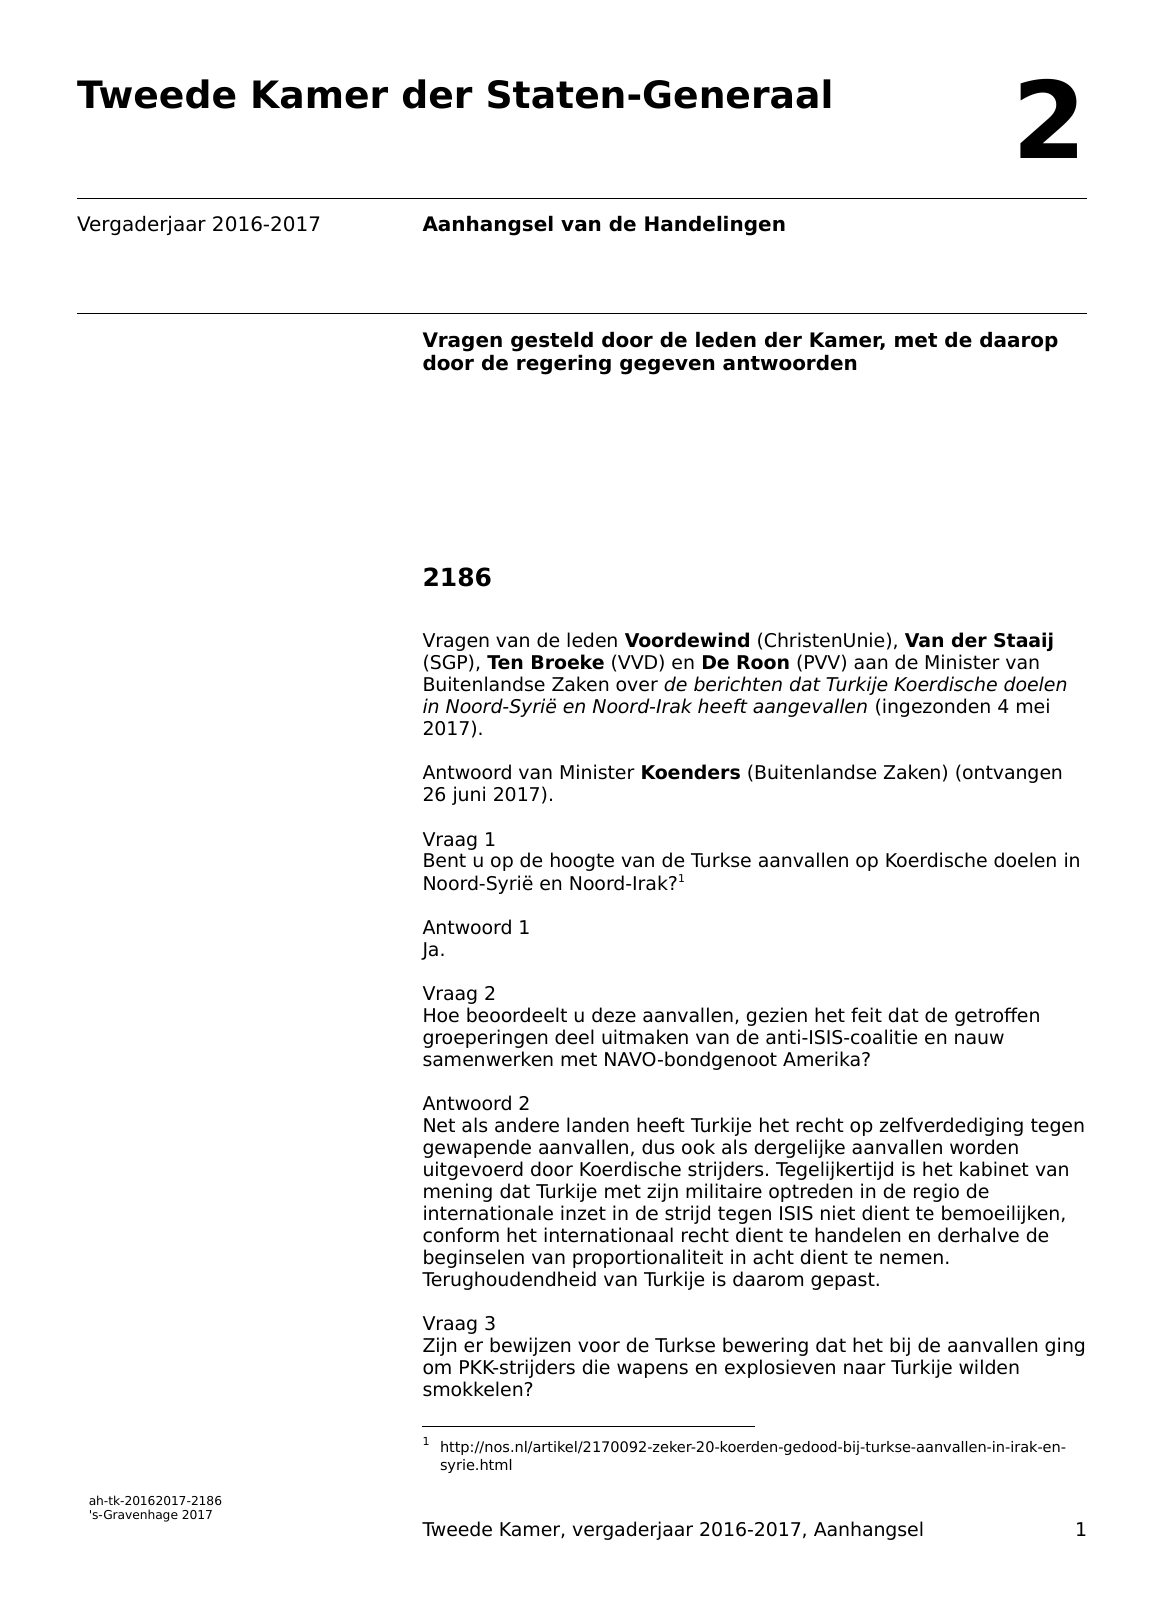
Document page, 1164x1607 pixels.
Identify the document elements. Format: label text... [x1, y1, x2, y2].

text Hoe beoordeelt u deze aanvallen, gezien het feit dat de getroffen groeperingen deel uitmaken van de anti-ISIS-coalitie en nauw samenwerken met NAVO-bondgenoot Amerika? [422, 1005, 1087, 1071]
text Antwoord 2 [422, 1093, 1087, 1115]
text 2186 [422, 563, 1087, 592]
text Antwoord van Minister Koenders (Buitenlandse Zaken) (ontvangen 26 juni 2017). [422, 762, 1087, 806]
table_header 2 [886, 59, 1087, 198]
text Vraag 1 [422, 828, 1087, 850]
table_cell Vergaderjaar 2016-2017 [77, 199, 422, 313]
text ah-tk-20162017-2186 [88, 1494, 323, 1508]
text 's-Gravenhage 2017 [88, 1508, 323, 1522]
text Vragen van de leden Voordewind (ChristenUnie), Van der Staaij (SGP), Ten Broeke (VVD) en De Roon (PVV) aan de Minister van Buitenlandse Zaken over de berichten dat Turkije Koerdische doelen in Noord-Syrië en Noord-Irak heeft aangevallen (ingezonden 4 mei 2017). [422, 630, 1087, 740]
table_header Tweede Kamer der Staten-Generaal [77, 59, 886, 198]
text http://nos.nl/artikel/2170092-zeker-20-koerden-gedood-bij-turkse-aanvallen-in-irak-en-syrie.html [422, 1435, 1087, 1474]
text Zijn er bewijzen voor de Turkse bewering dat het bij de aanvallen ging om PKK-strijders die wapens en explosieven naar Turkije wilden smokkelen? [422, 1335, 1087, 1401]
table_cell Vragen gesteld door de leden der Kamer, met de daarop door de regering gegeven antwoorden [422, 314, 1087, 375]
text Net als andere landen heeft Turkije het recht op zelfverdediging tegen gewapende aanvallen, dus ook als dergelijke aanvallen worden uitgevoerd door Koerdische strijders. Tegelijkertijd is het kabinet van mening dat Turkije met zijn militaire optreden in de regio de internationale inzet in de strijd tegen ISIS niet dient te bemoeilijken, conform het internationaal recht dient te handelen en derhalve de beginselen van proportionaliteit in acht dient te nemen. Terughoudendheid van Turkije is daarom gepast. [422, 1115, 1087, 1291]
text Vraag 3 [422, 1313, 1087, 1335]
text Vraag 2 [422, 983, 1087, 1005]
text Antwoord 1 [422, 917, 1087, 938]
text Ja. [422, 938, 1087, 961]
text Bent u op de hoogte van de Turkse aanvallen op Koerdische doelen in Noord-Syrië en Noord-Irak? [422, 850, 1087, 894]
table_cell [77, 314, 422, 375]
table_cell Aanhangsel van de Handelingen [422, 199, 1087, 313]
